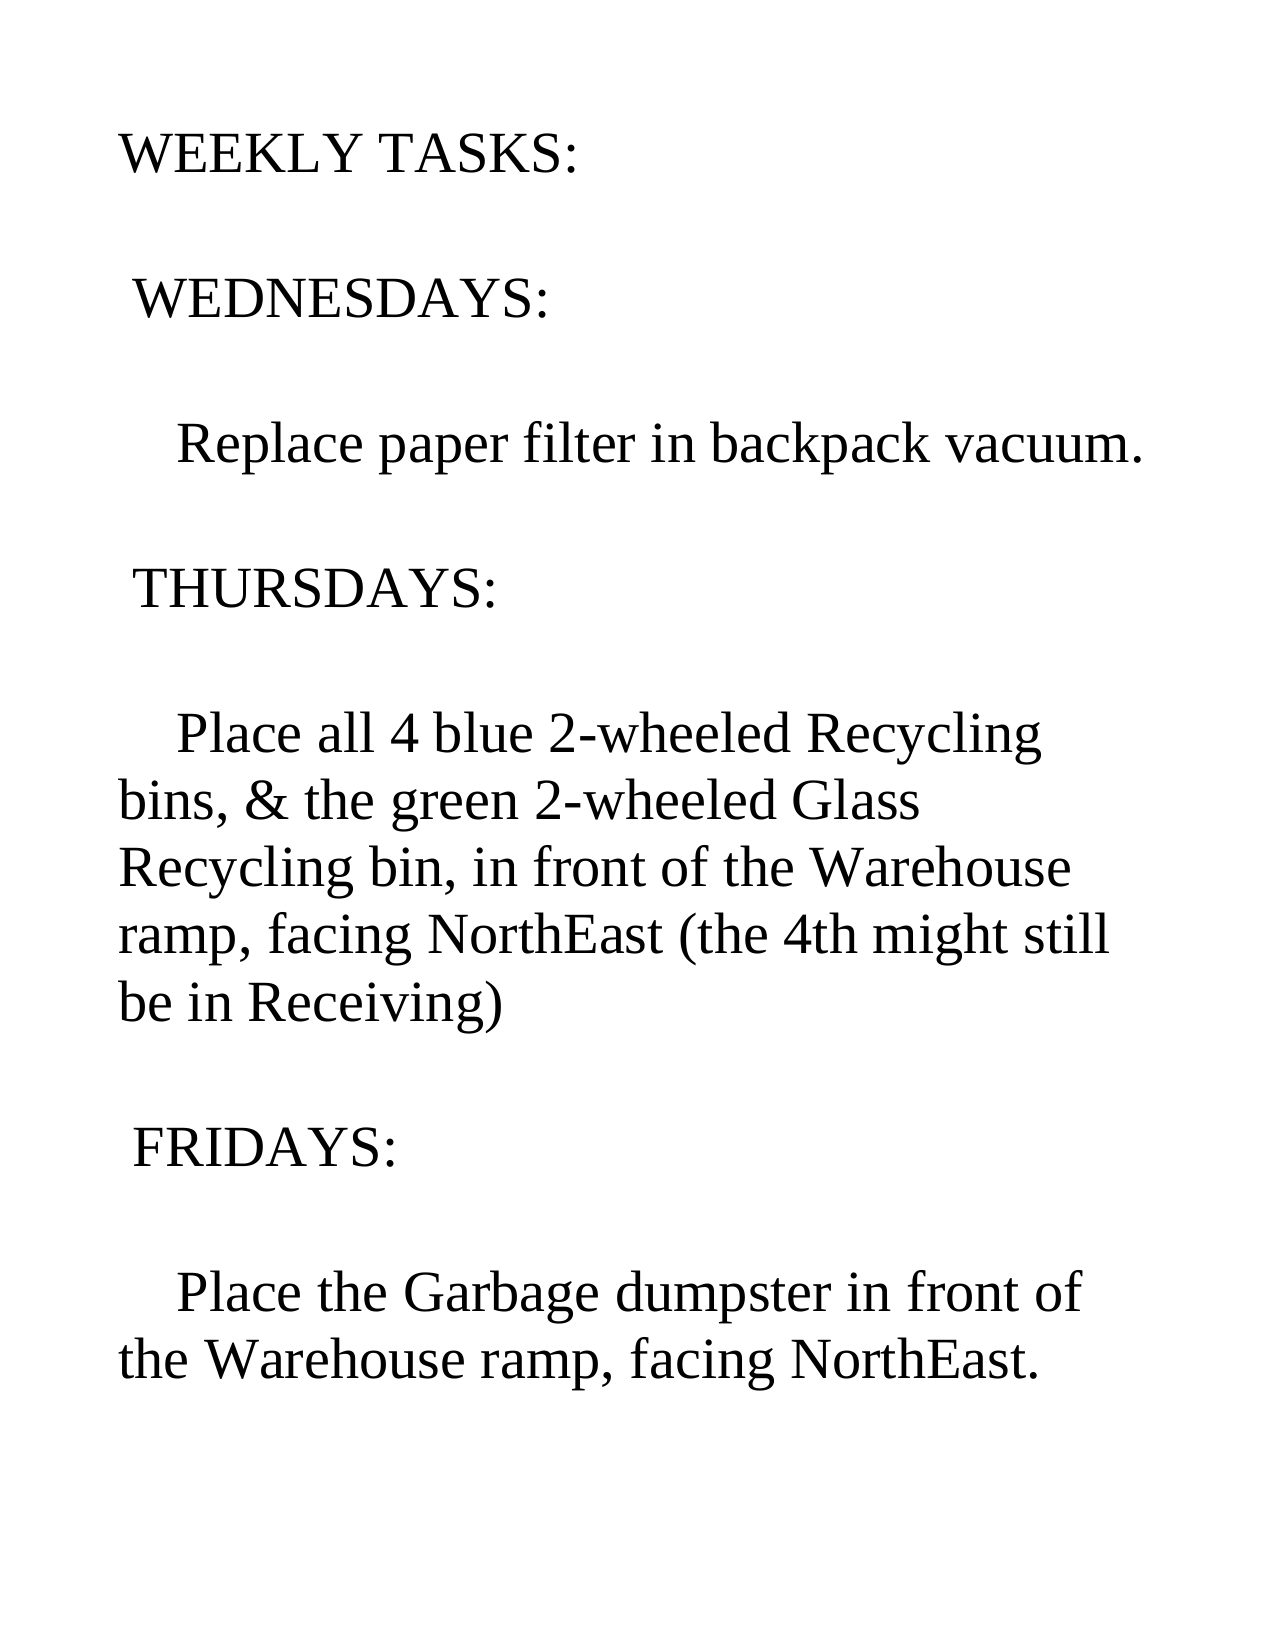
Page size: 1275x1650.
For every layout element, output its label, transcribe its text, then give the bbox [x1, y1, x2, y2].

text Replace paper filter in backpack vacuum. [118, 408, 1157, 475]
text WEDNESDAYS: [118, 263, 1157, 330]
text Place the Garbage dumpster in front of the Warehouse ramp, facing NorthEast. [118, 1256, 1157, 1391]
text FRIDAYS: [118, 1111, 1157, 1178]
text THURSDAYS: [118, 553, 1157, 620]
text Place all 4 blue 2-wheeled Recycling bins, & the green 2-wheeled Glass Recycling bin, in front of the Warehouse ramp, facing NorthEast (the 4th might still be in Receiving) [118, 698, 1157, 1033]
text WEEKLY TASKS: [118, 118, 1157, 185]
